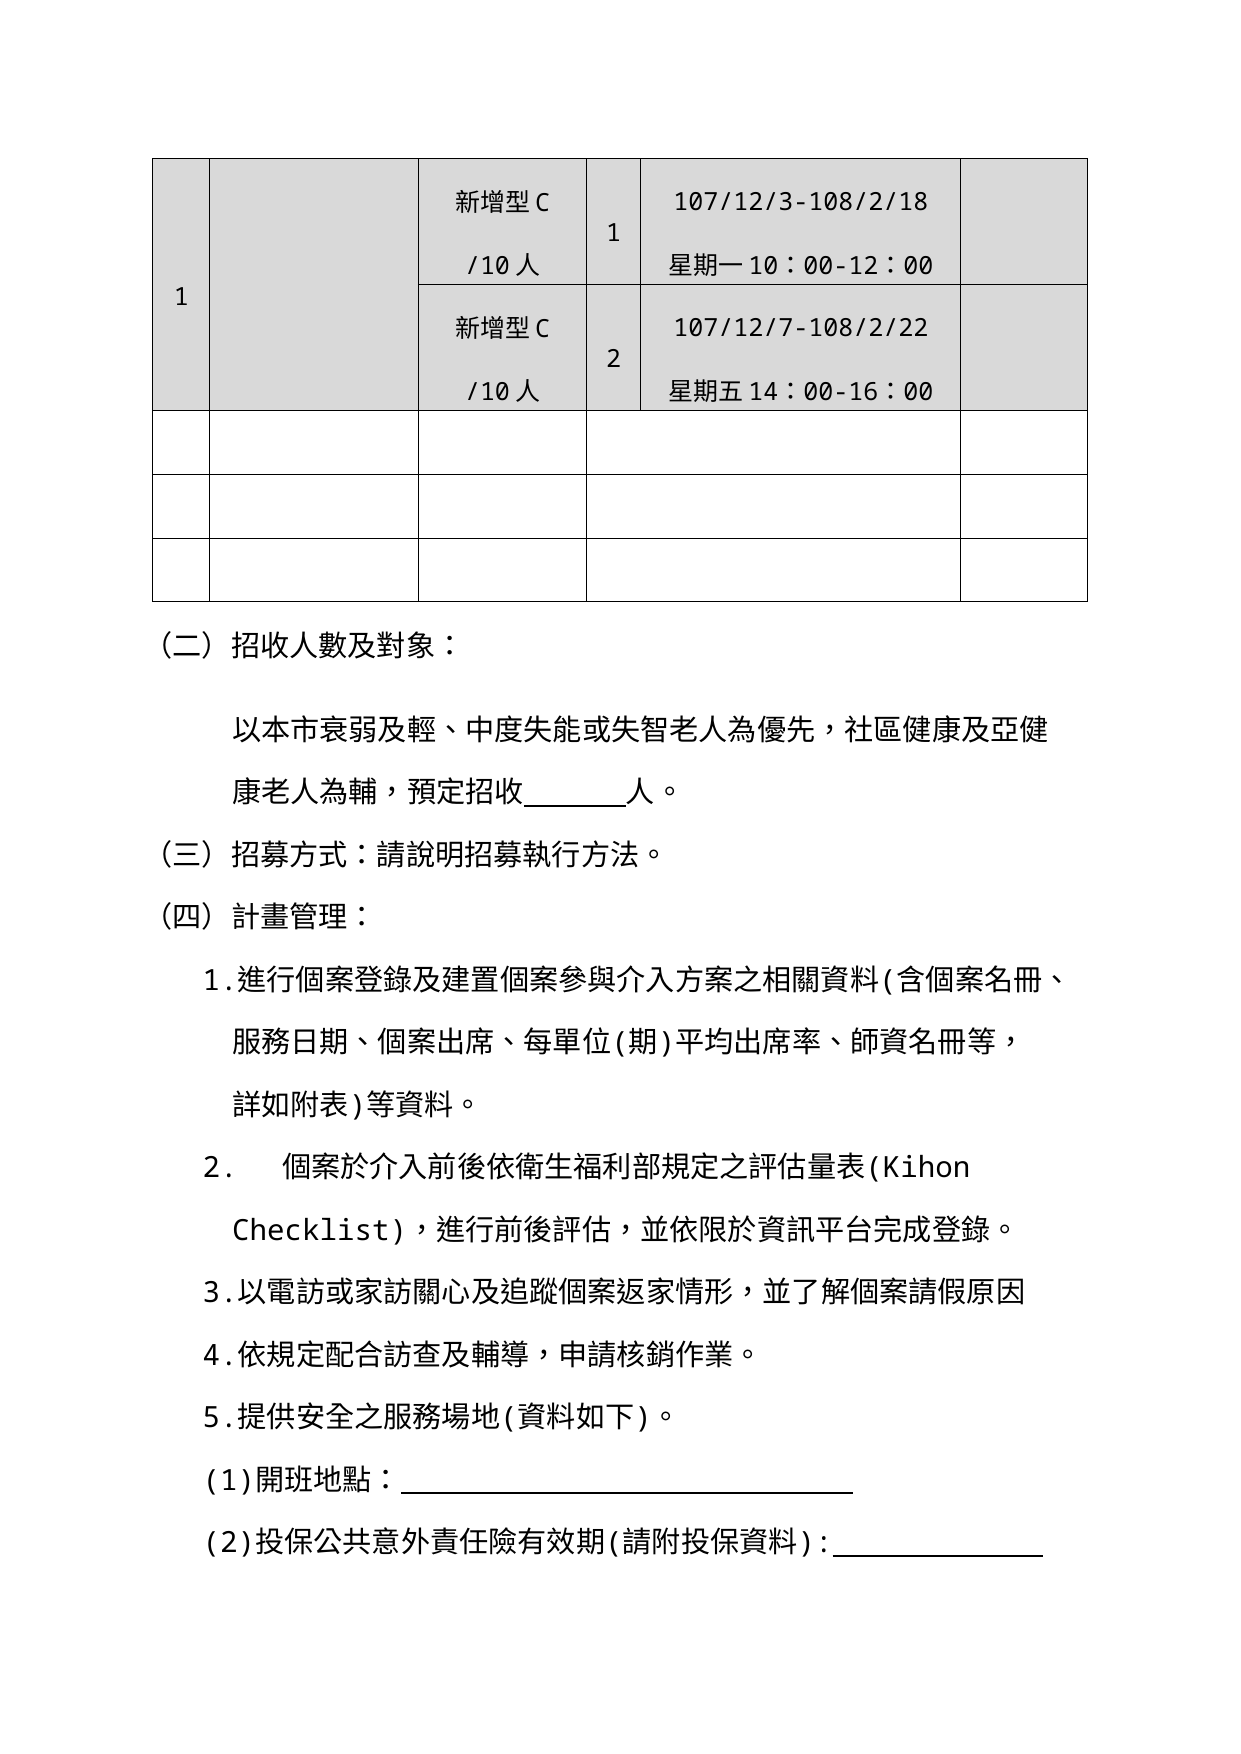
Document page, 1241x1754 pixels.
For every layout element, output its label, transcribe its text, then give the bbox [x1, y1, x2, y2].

table_cell [210, 159, 418, 410]
table_cell [419, 475, 586, 537]
text （三）招募方式：請說明招募執行方法。 [143, 811, 1053, 873]
text 以本市衰弱及輕、中度失能或失智老人為優先，社區健康及亞健康老人為輔，預定招收 人。 [232, 686, 1053, 811]
table_cell [587, 475, 960, 537]
table_cell 1 [587, 159, 640, 284]
table_cell [153, 539, 209, 601]
table_cell [961, 475, 1087, 537]
text 2. 個案於介入前後依衛生福利部規定之評估量表(Kihon Checklist)，進行前後評估，並依限於資訊平台完成登錄。 [202, 1123, 1053, 1248]
table_cell [153, 475, 209, 537]
table_cell 新增型C /10人 [419, 285, 586, 410]
table_cell [419, 539, 586, 601]
table_cell 2 [587, 285, 640, 410]
table_cell [961, 285, 1087, 410]
table_cell [961, 539, 1087, 601]
table_cell [153, 411, 209, 474]
text (1)開班地點： [202, 1436, 1053, 1498]
table_cell 107/12/7-108/2/22 星期五14：00-16：00 [641, 285, 960, 410]
text 4.依規定配合訪查及輔導，申請核銷作業。 [202, 1311, 1053, 1373]
text 3.以電訪或家訪關心及追蹤個案返家情形，並了解個案請假原因 [202, 1248, 1053, 1311]
table_cell [419, 411, 586, 474]
table_cell 新增型C /10人 [419, 159, 586, 284]
table_cell [210, 475, 418, 537]
table_cell [961, 411, 1087, 474]
table_cell [210, 539, 418, 601]
table_cell 1 [153, 159, 209, 410]
text （二）招收人數及對象： [143, 602, 1053, 664]
table_cell [210, 411, 418, 474]
text （四）計畫管理： [143, 873, 1053, 936]
text (2)投保公共意外責任險有效期(請附投保資料): [202, 1498, 1053, 1561]
text 5.提供安全之服務場地(資料如下)。 [202, 1373, 1053, 1436]
table_cell [961, 159, 1087, 284]
table_cell [587, 539, 960, 601]
table_cell 107/12/3-108/2/18 星期一10：00-12：00 [641, 159, 960, 284]
text 1.進行個案登錄及建置個案參與介入方案之相關資料(含個案名冊、服務日期、個案出席、每單位(期)平均出席率、師資名冊等，詳如附表)等資料。 [202, 936, 1053, 1123]
table_cell [587, 411, 960, 474]
